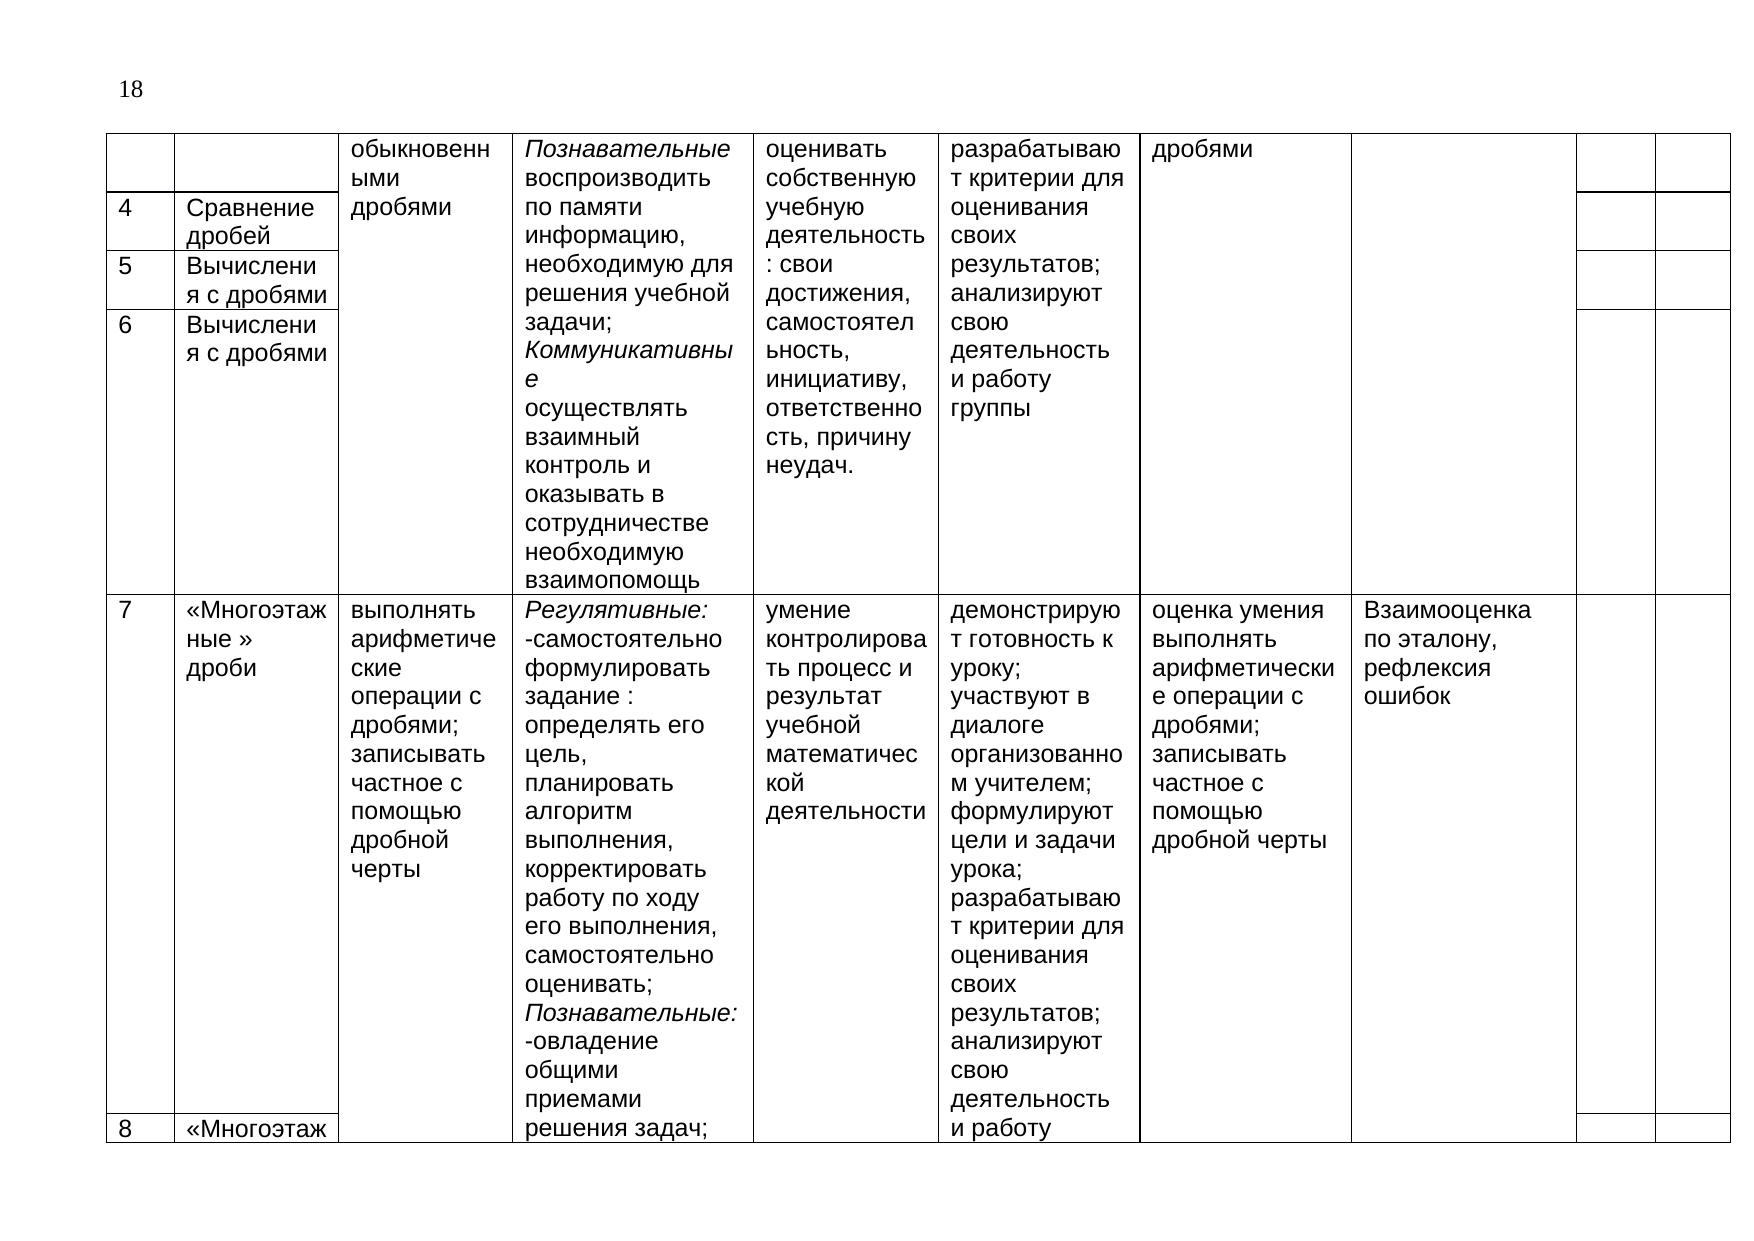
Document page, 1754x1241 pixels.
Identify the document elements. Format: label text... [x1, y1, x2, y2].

table_cell Сравнение дробей [175, 193, 338, 250]
table_cell [1352, 134, 1576, 594]
table_cell Регулятивные: -самостоятельно формулировать задание : определять его цель, планировать алгоритм выполнения, корректировать работу по ходу его выполнения, самостоятельно оценивать; Познавательные: -овладение общими приемами решения задач; [513, 595, 753, 1142]
table_cell [175, 134, 338, 191]
table_cell [1656, 595, 1730, 1112]
table_cell оценка умения выполнять арифметические операции с дробями; записывать частное с помощью дробной черты [1141, 595, 1351, 1142]
table_cell умение контролировать процесс и результат учебной математической деятельности [754, 595, 938, 1142]
table_cell обыкновенными дробями [339, 134, 512, 594]
table_cell [1577, 310, 1655, 594]
table_cell [1577, 193, 1655, 250]
table_cell разрабатывают критерии для оценивания своих результатов; анализируют свою деятельность и работу группы [939, 134, 1139, 594]
table_cell [1656, 1114, 1730, 1142]
table_cell [1577, 595, 1655, 1112]
table_cell [1656, 134, 1730, 191]
table_cell 7 [107, 595, 174, 1112]
table_cell «Многоэтажные » дроби [175, 595, 338, 1112]
table_cell 5 [107, 251, 174, 308]
table_cell 8 [107, 1114, 174, 1142]
table_cell демонстрируют готовность к уроку; участвуют в диалоге организованном учителем; формулируют цели и задачи урока; разрабатывают критерии для оценивания своих результатов; анализируют свою деятельность и работу [939, 595, 1139, 1142]
table_cell [1577, 1114, 1655, 1142]
table_cell [1656, 310, 1730, 594]
table_cell [1577, 251, 1655, 308]
table_cell [107, 134, 174, 191]
table_cell [1656, 193, 1730, 250]
table_cell 6 [107, 310, 174, 594]
table_cell Вычисления с дробями [175, 310, 338, 594]
table_cell [1656, 251, 1730, 308]
table_cell выполнять арифметические операции с дробями; записывать частное с помощью дробной черты [339, 595, 512, 1142]
table_cell 4 [107, 193, 174, 250]
table_cell Познавательные воспроизводить по памяти информацию, необходимую для решения учебной задачи; Коммуникативные осуществлять взаимный контроль и оказывать в сотрудничестве необходимую взаимопомощь [513, 134, 753, 594]
table_cell дробями [1141, 134, 1351, 594]
table_cell «Многоэтаж [175, 1114, 338, 1142]
table_cell [1577, 134, 1655, 191]
table_cell Взаимооценка по эталону, рефлексия ошибок [1352, 595, 1576, 1142]
table_cell оценивать собственную учебную деятельность: свои достижения, самостоятельность, инициативу, ответственность, причину неудач. [754, 134, 938, 594]
table_cell Вычисления с дробями [175, 251, 338, 308]
